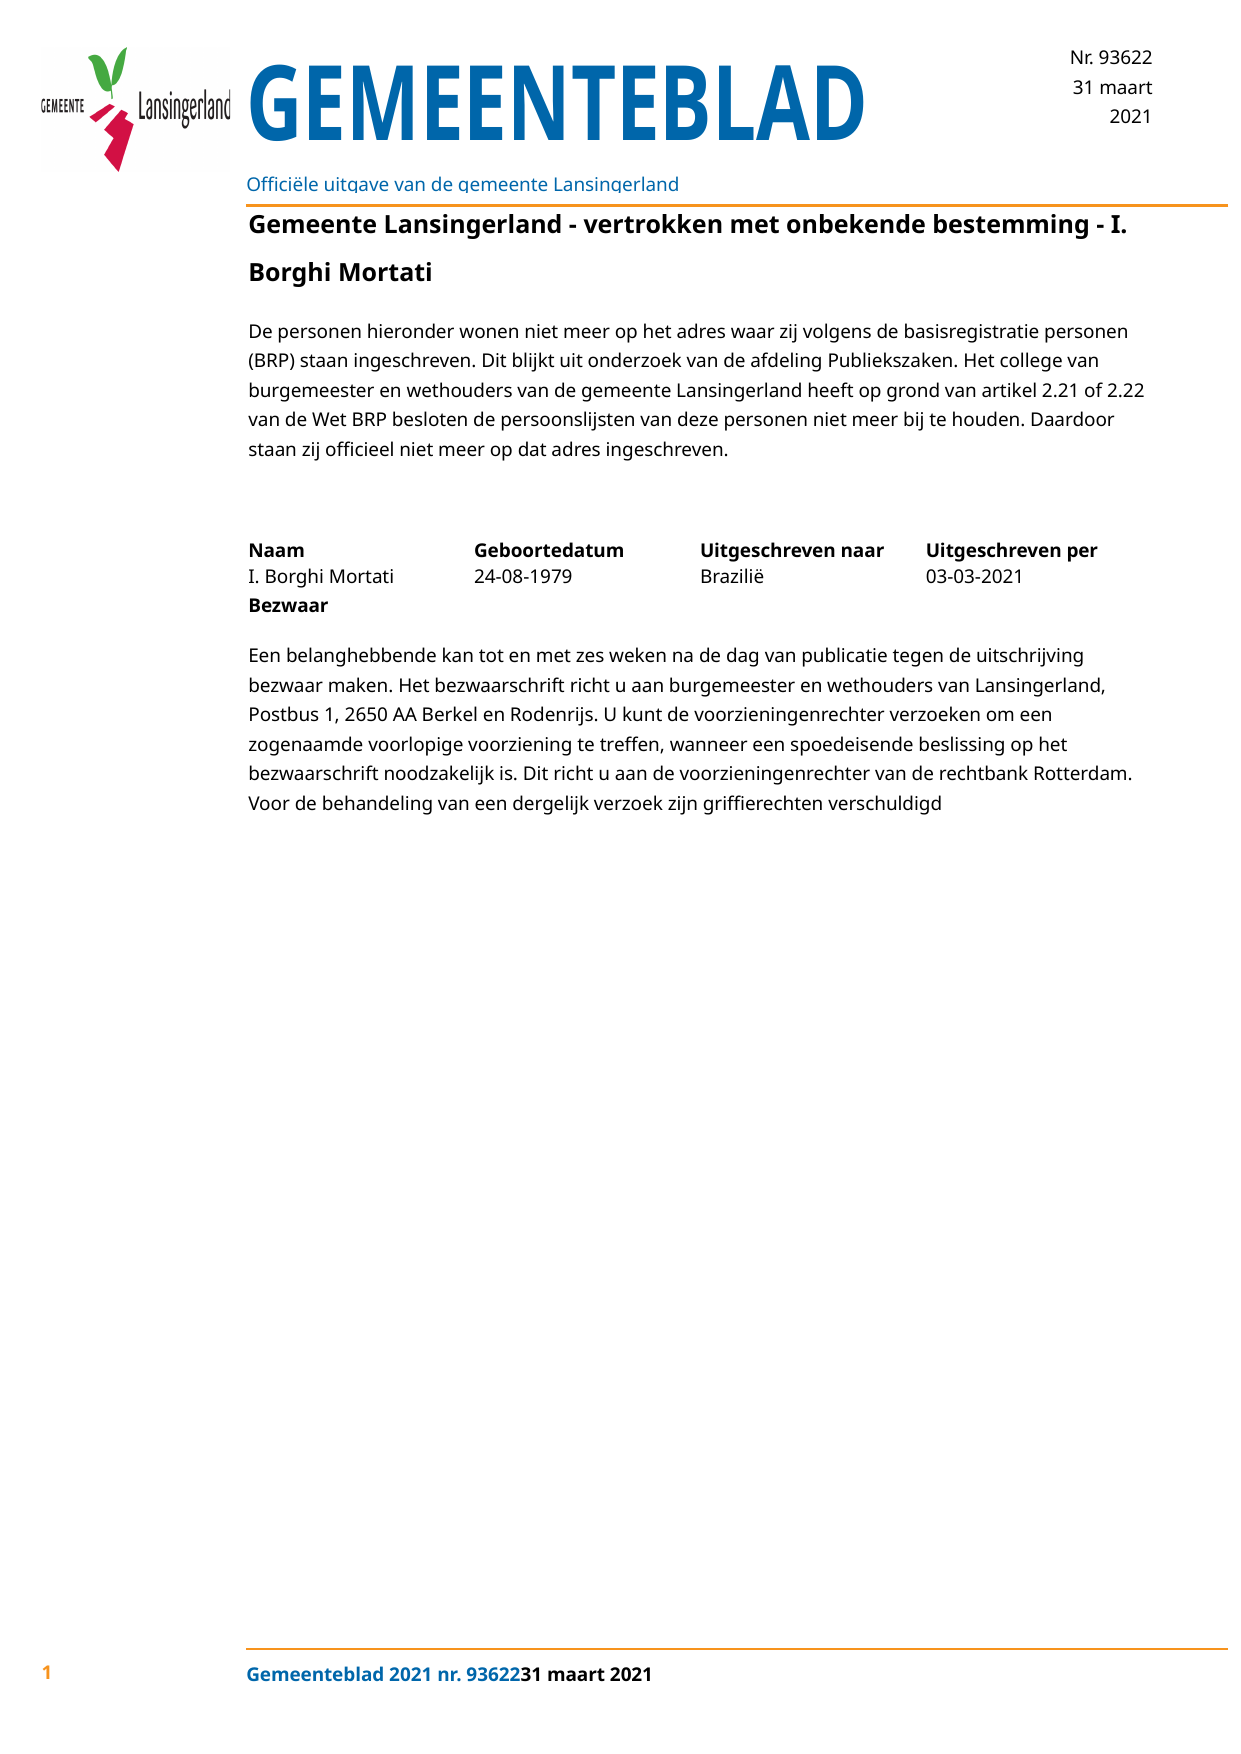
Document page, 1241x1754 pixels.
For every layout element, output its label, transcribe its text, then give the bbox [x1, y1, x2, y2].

table_header Geboortedatum [474, 537, 700, 563]
text Bezwaar [248, 592, 1152, 618]
table_cell I. Borghi Mortati [248, 563, 474, 589]
text Gemeente Lansingerland - vertrokken met onbekende bestemming - I. Borghi Mortati [248, 207, 1152, 288]
table_cell 03-03-2021 [926, 563, 1152, 589]
table_cell Brazilië [700, 563, 926, 589]
table_cell 24-08-1979 [474, 563, 700, 589]
table_header Uitgeschreven naar [700, 537, 926, 563]
table_header Naam [248, 537, 474, 563]
picture [41, 47, 231, 172]
text Een belanghebbende kan tot en met zes weken na de dag van publicatie tegen de uitschrijving bezwaar maken. Het bezwaarschrift richt u aan burgemeester en wethouders van Lansingerland, Postbus 1, 2650 AA Berkel en Rodenrijs. U kunt de voorzieningenrechter verzoeken om een zogenaamde voorlopige voorziening te treffen, wanneer een spoedeisende beslissing op het bezwaarschrift noodzakelijk is. Dit richt u aan de voorzieningenrechter van de rechtbank Rotterdam. Voor de behandeling van een dergelijk verzoek zijn griffierechten verschuldigd [248, 642, 1152, 816]
text De personen hieronder wonen niet meer op het adres waar zij volgens de basisregistratie personen (BRP) staan ingeschreven. Dit blijkt uit onderzoek van de afdeling Publiekszaken. Het college van burgemeester en wethouders van de gemeente Lansingerland heeft op grond van artikel 2.21 of 2.22 van de Wet BRP besloten de persoonslijsten van deze personen niet meer bij te houden. Daardoor staan zij officieel niet meer op dat adres ingeschreven. [248, 318, 1152, 462]
table_header Uitgeschreven per [926, 537, 1152, 563]
